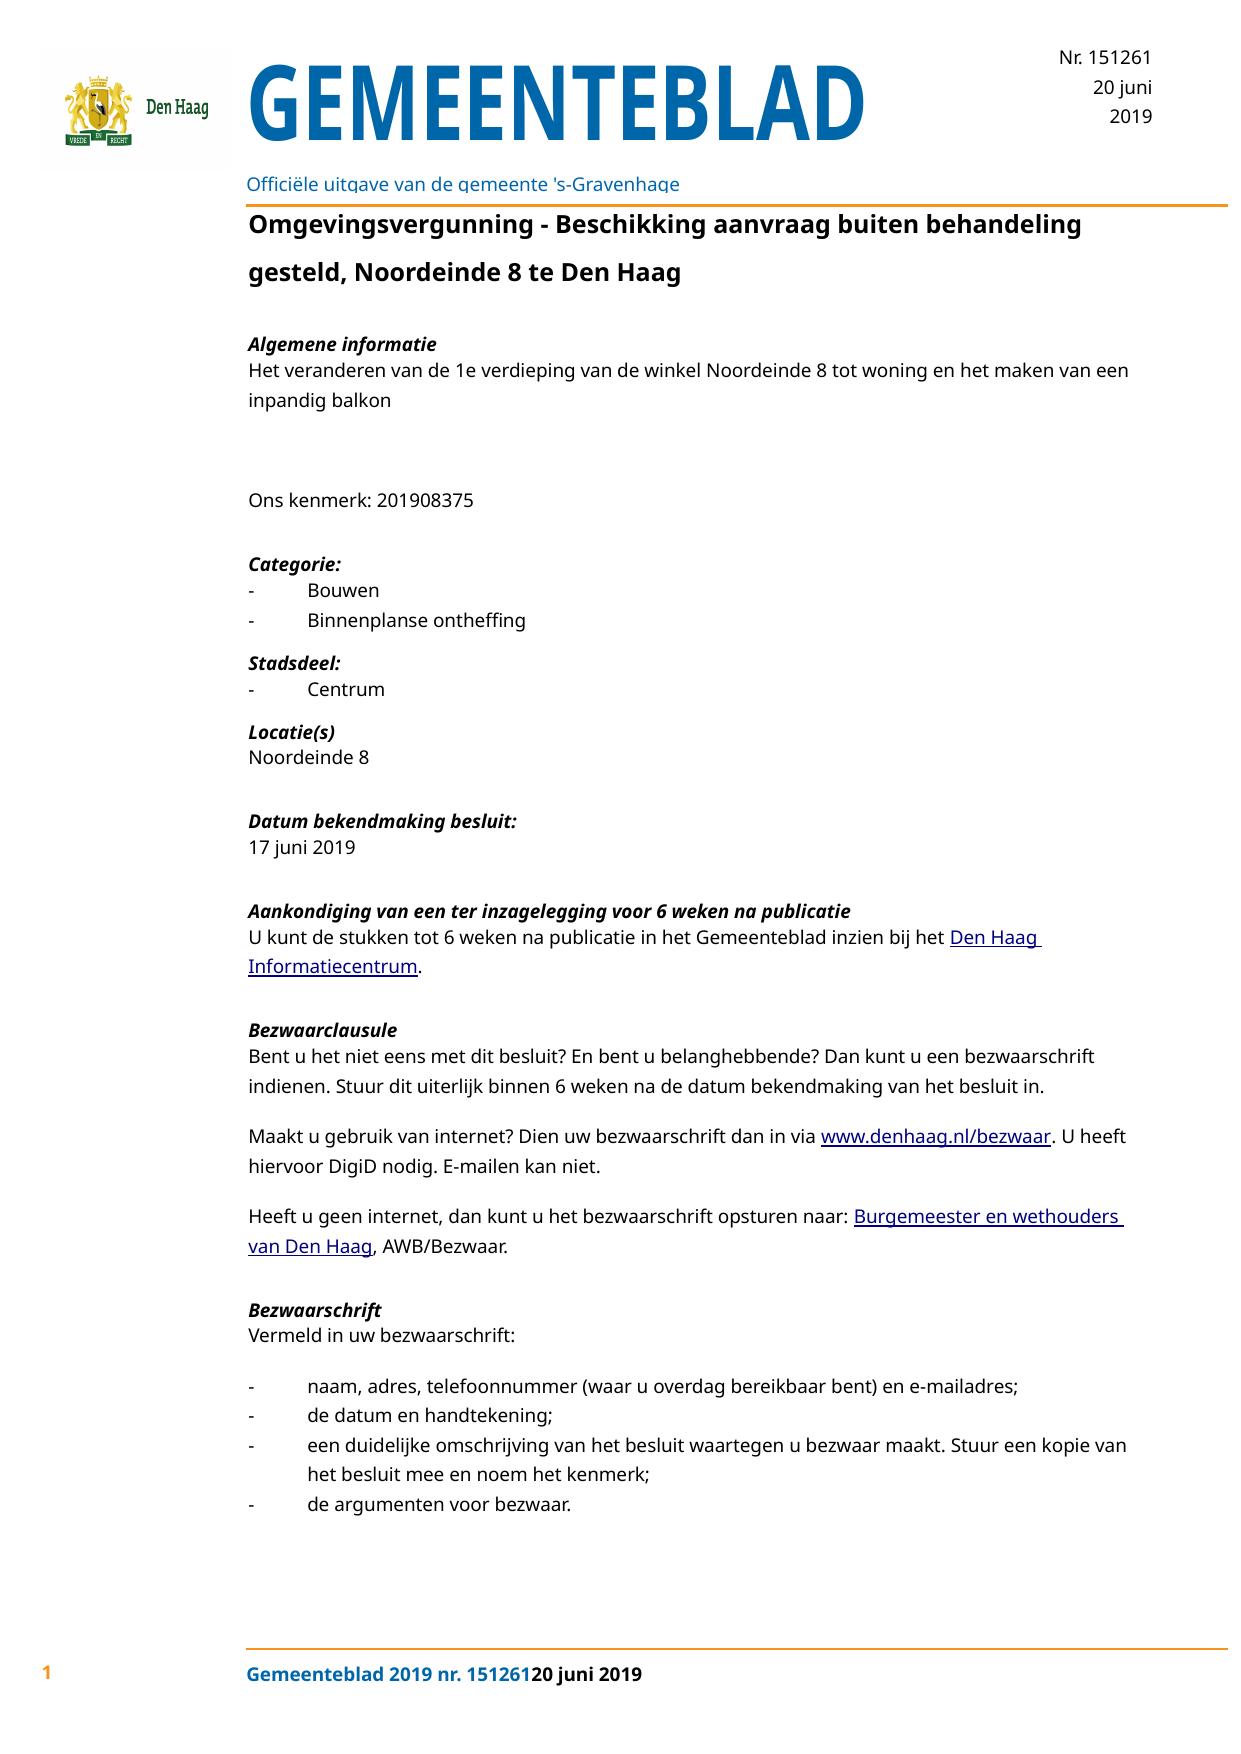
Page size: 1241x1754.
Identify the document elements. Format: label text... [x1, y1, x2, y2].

text Noordeinde 8 [248, 744, 1152, 770]
text Algemene informatie [248, 331, 1152, 357]
text Aankondiging van een ter inzagelegging voor 6 weken na publicatie [248, 898, 1152, 924]
text Vermeld in uw bezwaarschrift: [248, 1322, 1152, 1348]
list Centrum [248, 676, 1152, 701]
text Bezwaarclausule [248, 1017, 1152, 1043]
text U kunt de stukken tot 6 weken na publicatie in het Gemeenteblad inzien bij het Den Haag Informatiecentrum. [248, 924, 1152, 979]
text Heeft u geen internet, dan kunt u het bezwaarschrift opsturen naar: Burgemeester en wethouders van Den Haag, AWB/Bezwaar. [248, 1203, 1152, 1258]
list Binnenplanse ontheffing [248, 607, 1152, 633]
text Locatie(s) [248, 719, 1152, 744]
picture [41, 47, 231, 172]
list de datum en handtekening; [248, 1402, 1152, 1428]
list Bouwen [248, 577, 1152, 603]
text Ons kenmerk: 201908375 [248, 488, 1152, 513]
text Stadsdeel: [248, 650, 1152, 676]
list naam, adres, telefoonnummer (waar u overdag bereikbaar bent) en e-mailadres; [248, 1373, 1152, 1399]
text Bent u het niet eens met dit besluit? En bent u belanghebbende? Dan kunt u een bezwaarschrift indienen. Stuur dit uiterlijk binnen 6 weken na de datum bekendmaking van het besluit in. [248, 1043, 1152, 1098]
text Het veranderen van de 1e verdieping van de winkel Noordeinde 8 tot woning en het maken van een inpandig balkon [248, 357, 1152, 412]
text Datum bekendmaking besluit: [248, 808, 1152, 834]
text Omgevingsvergunning - Beschikking aanvraag buiten behandeling gesteld, Noordeinde 8 te Den Haag [248, 207, 1152, 288]
text Bezwaarschrift [248, 1297, 1152, 1322]
list een duidelijke omschrijving van het besluit waartegen u bezwaar maakt. Stuur een kopie van het besluit mee en noem het kenmerk; [248, 1432, 1152, 1487]
text Maakt u gebruik van internet? Dien uw bezwaarschrift dan in via www.denhaag.nl/bezwaar. U heeft hiervoor DigiD nodig. E-mailen kan niet. [248, 1123, 1152, 1178]
text Categorie: [248, 552, 1152, 577]
text 17 juni 2019 [248, 834, 1152, 860]
list de argumenten voor bezwaar. [248, 1491, 1152, 1517]
